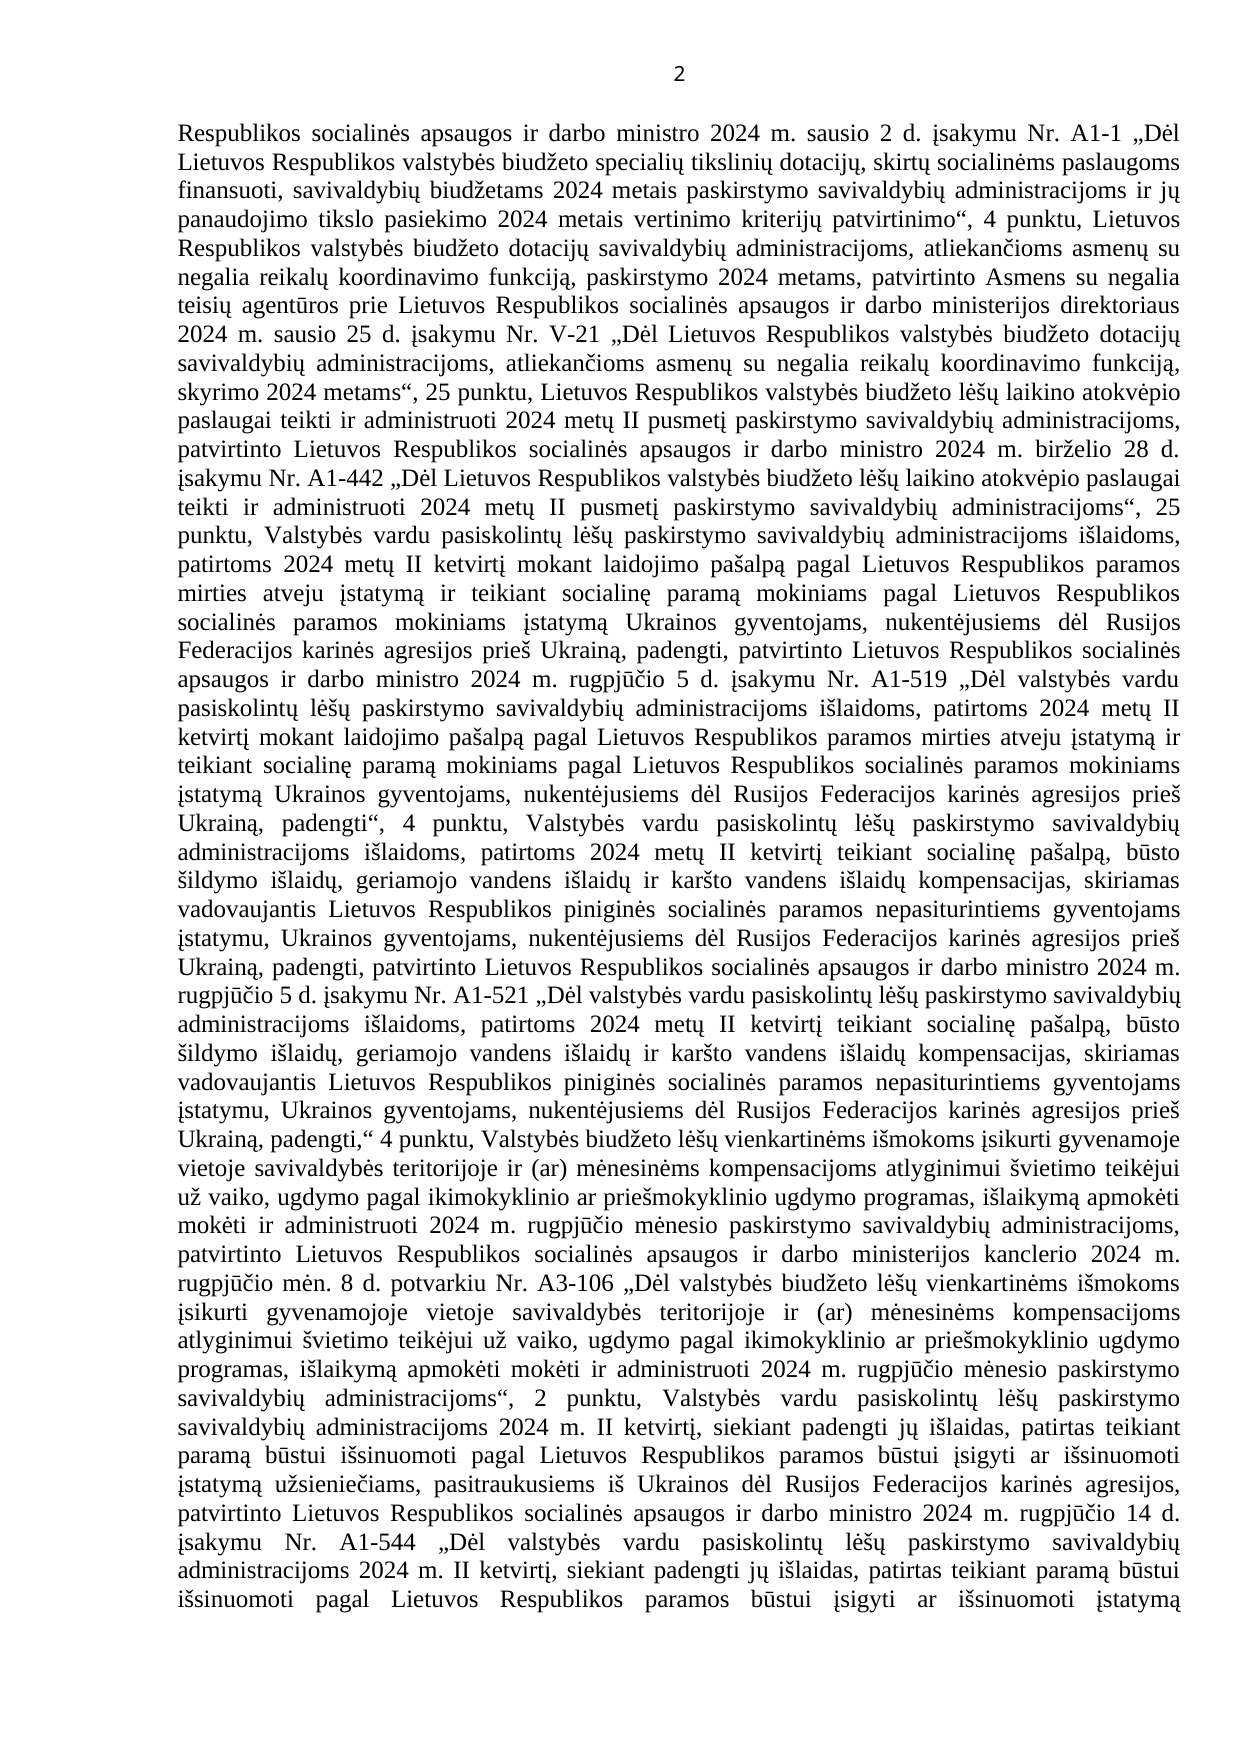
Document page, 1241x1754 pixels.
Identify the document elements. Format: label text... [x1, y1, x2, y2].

text Respublikos socialinės apsaugos ir darbo ministro 2024 m. sausio 2 d. įsakymu Nr. A1-1 „Dėl Lietuvos Respublikos valstybės biudžeto specialių tikslinių dotacijų, skirtų socialinėms paslaugoms finansuoti, savivaldybių biudžetams 2024 metais paskirstymo savivaldybių administracijoms ir jų panaudojimo tikslo pasiekimo 2024 metais vertinimo kriterijų patvirtinimo“, 4 punktu, Lietuvos Respublikos valstybės biudžeto dotacijų savivaldybių administracijoms, atliekančioms asmenų su negalia reikalų koordinavimo funkciją, paskirstymo 2024 metams, patvirtinto Asmens su negalia teisių agentūros prie Lietuvos Respublikos socialinės apsaugos ir darbo ministerijos direktoriaus 2024 m. sausio 25 d. įsakymu Nr. V-21 „Dėl Lietuvos Respublikos valstybės biudžeto dotacijų savivaldybių administracijoms, atliekančioms asmenų su negalia reikalų koordinavimo funkciją, skyrimo 2024 metams“, 25 punktu, Lietuvos Respublikos valstybės biudžeto lėšų laikino atokvėpio paslaugai teikti ir administruoti 2024 metų II pusmetį paskirstymo savivaldybių administracijoms, patvirtinto Lietuvos Respublikos socialinės apsaugos ir darbo ministro 2024 m. birželio 28 d. įsakymu Nr. A1-442 „Dėl Lietuvos Respublikos valstybės biudžeto lėšų laikino atokvėpio paslaugai teikti ir administruoti 2024 metų II pusmetį paskirstymo savivaldybių administracijoms“, 25 punktu, Valstybės vardu pasiskolintų lėšų paskirstymo savivaldybių administracijoms išlaidoms, patirtoms 2024 metų II ketvirtį mokant laidojimo pašalpą pagal Lietuvos Respublikos paramos mirties atveju įstatymą ir teikiant socialinę paramą mokiniams pagal Lietuvos Respublikos socialinės paramos mokiniams įstatymą Ukrainos gyventojams, nukentėjusiems dėl Rusijos Federacijos karinės agresijos prieš Ukrainą, padengti, patvirtinto Lietuvos Respublikos socialinės apsaugos ir darbo ministro 2024 m. rugpjūčio 5 d. įsakymu Nr. A1-519 „Dėl valstybės vardu pasiskolintų lėšų paskirstymo savivaldybių administracijoms išlaidoms, patirtoms 2024 metų II ketvirtį mokant laidojimo pašalpą pagal Lietuvos Respublikos paramos mirties atveju įstatymą ir teikiant socialinę paramą mokiniams pagal Lietuvos Respublikos socialinės paramos mokiniams įstatymą Ukrainos gyventojams, nukentėjusiems dėl Rusijos Federacijos karinės agresijos prieš Ukrainą, padengti“, 4 punktu, Valstybės vardu pasiskolintų lėšų paskirstymo savivaldybių administracijoms išlaidoms, patirtoms 2024 metų II ketvirtį teikiant socialinę pašalpą, būsto šildymo išlaidų, geriamojo vandens išlaidų ir karšto vandens išlaidų kompensacijas, skiriamas vadovaujantis Lietuvos Respublikos piniginės socialinės paramos nepasiturintiems gyventojams įstatymu, Ukrainos gyventojams, nukentėjusiems dėl Rusijos Federacijos karinės agresijos prieš Ukrainą, padengti, patvirtinto Lietuvos Respublikos socialinės apsaugos ir darbo ministro 2024 m. rugpjūčio 5 d. įsakymu Nr. A1-521 „Dėl valstybės vardu pasiskolintų lėšų paskirstymo savivaldybių administracijoms išlaidoms, patirtoms 2024 metų II ketvirtį teikiant socialinę pašalpą, būsto šildymo išlaidų, geriamojo vandens išlaidų ir karšto vandens išlaidų kompensacijas, skiriamas vadovaujantis Lietuvos Respublikos piniginės socialinės paramos nepasiturintiems gyventojams įstatymu, Ukrainos gyventojams, nukentėjusiems dėl Rusijos Federacijos karinės agresijos prieš Ukrainą, padengti,“ 4 punktu, Valstybės biudžeto lėšų vienkartinėms išmokoms įsikurti gyvenamoje vietoje savivaldybės teritorijoje ir (ar) mėnesinėms kompensacijoms atlyginimui švietimo teikėjui už vaiko, ugdymo pagal ikimokyklinio ar priešmokyklinio ugdymo programas, išlaikymą apmokėti mokėti ir administruoti 2024 m. rugpjūčio mėnesio paskirstymo savivaldybių administracijoms, patvirtinto Lietuvos Respublikos socialinės apsaugos ir darbo ministerijos kanclerio 2024 m. rugpjūčio mėn. 8 d. potvarkiu Nr. A3-106 „Dėl valstybės biudžeto lėšų vienkartinėms išmokoms įsikurti gyvenamojoje vietoje savivaldybės teritorijoje ir (ar) mėnesinėms kompensacijoms atlyginimui švietimo teikėjui už vaiko, ugdymo pagal ikimokyklinio ar priešmokyklinio ugdymo programas, išlaikymą apmokėti mokėti ir administruoti 2024 m. rugpjūčio mėnesio paskirstymo savivaldybių administracijoms“, 2 punktu, Valstybės vardu pasiskolintų lėšų paskirstymo savivaldybių administracijoms 2024 m. II ketvirtį, siekiant padengti jų išlaidas, patirtas teikiant paramą būstui išsinuomoti pagal Lietuvos Respublikos paramos būstui įsigyti ar išsinuomoti įstatymą užsieniečiams, pasitraukusiems iš Ukrainos dėl Rusijos Federacijos karinės agresijos, patvirtinto Lietuvos Respublikos socialinės apsaugos ir darbo ministro 2024 m. rugpjūčio 14 d. įsakymu Nr. A1-544 „Dėl valstybės vardu pasiskolintų lėšų paskirstymo savivaldybių administracijoms 2024 m. II ketvirtį, siekiant padengti jų išlaidas, patirtas teikiant paramą būstui išsinuomoti pagal Lietuvos Respublikos paramos būstui įsigyti ar išsinuomoti įstatymą [177, 118, 1181, 1613]
